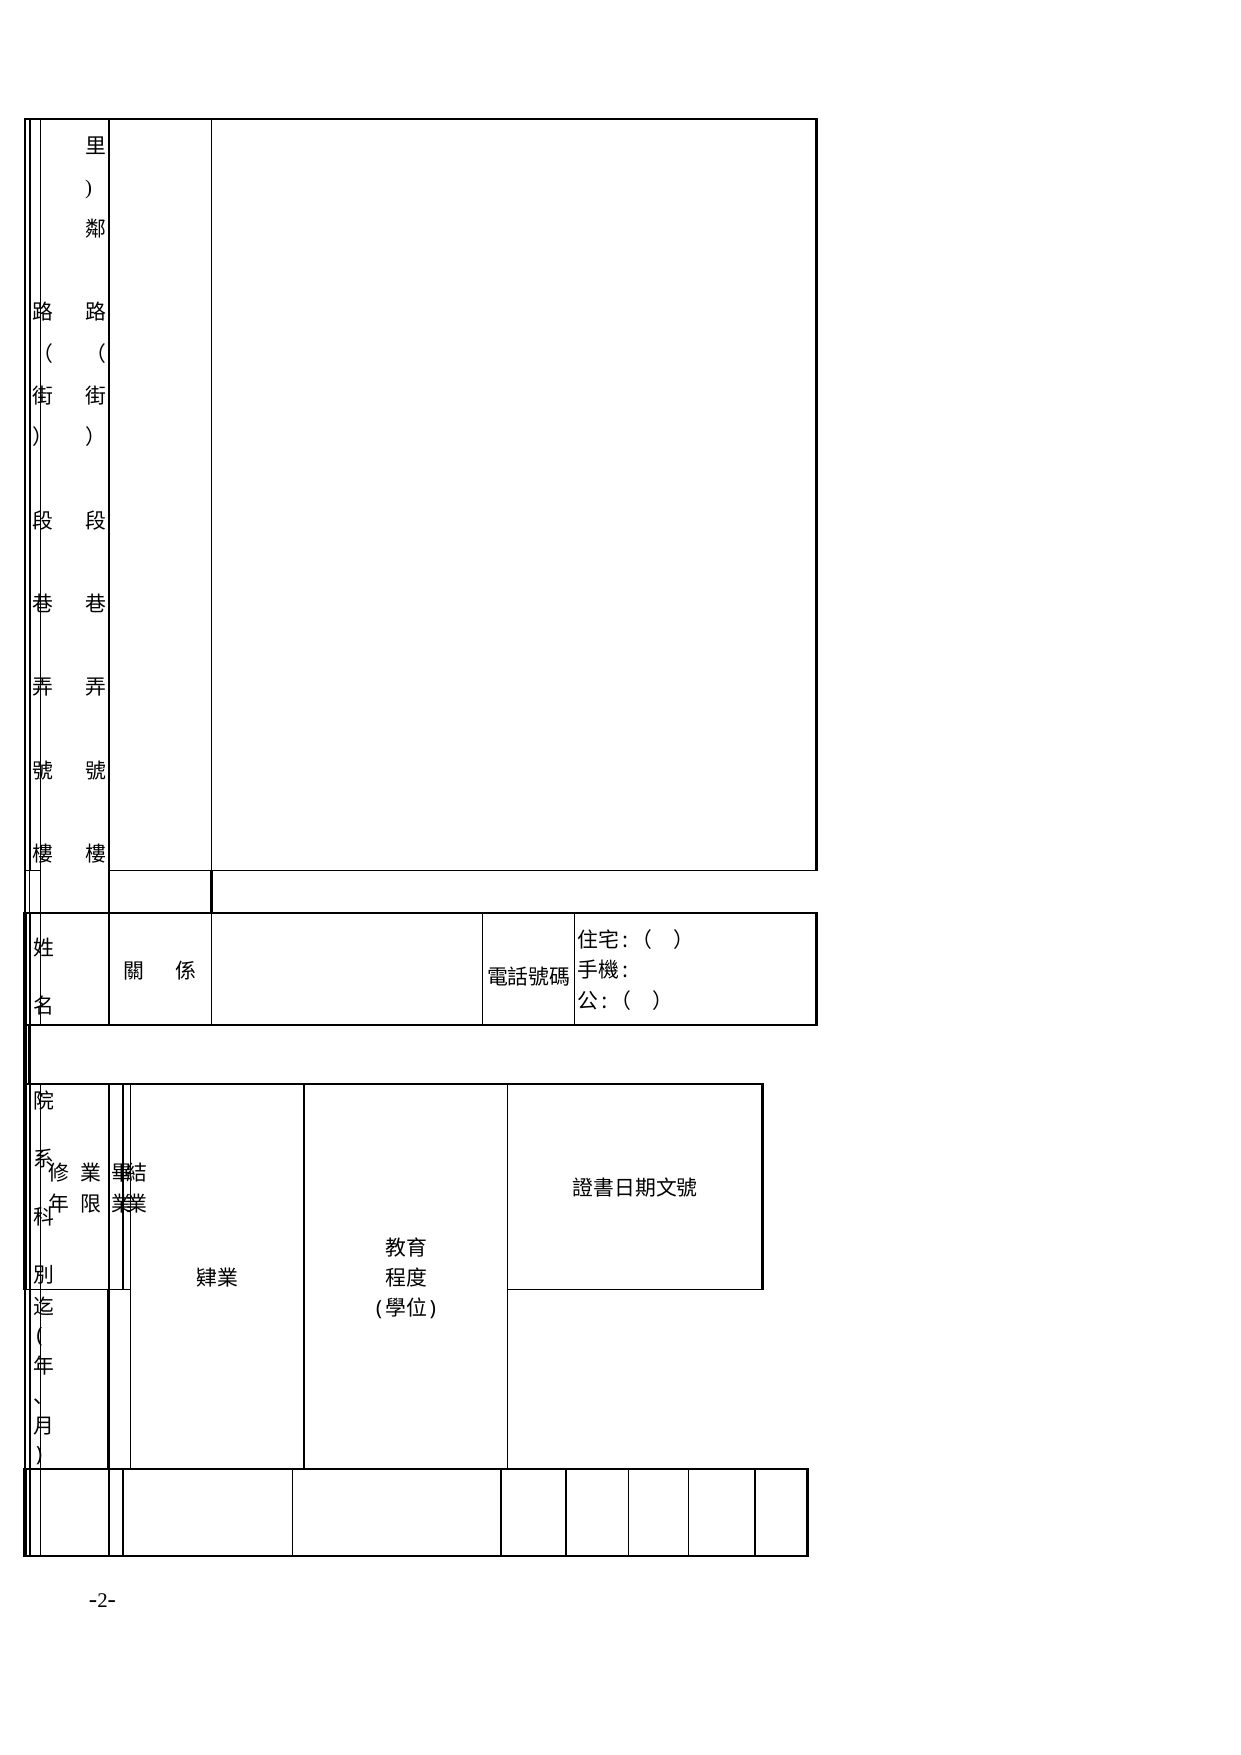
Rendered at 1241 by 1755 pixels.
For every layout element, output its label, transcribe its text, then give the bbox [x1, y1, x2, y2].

table_cell 關 係 [110, 914, 211, 1024]
table_cell [110, 871, 210, 912]
table_cell [31, 1470, 40, 1555]
table_cell [110, 1470, 122, 1555]
table_cell [629, 1470, 688, 1555]
table_cell 迄(年、月) [31, 1290, 40, 1468]
table_cell □□□（郵遞區號） 縣（市） 鄉（鎮市區） 村(里) 鄰 路（街） 段 巷 弄 號 樓 [41, 120, 108, 912]
table_cell [212, 120, 815, 870]
table_cell 結業 [124, 1179, 130, 1197]
table_cell [41, 1470, 108, 1555]
table_cell [41, 914, 108, 1024]
table_cell 肄業 [131, 1085, 303, 1468]
table_cell [41, 1290, 107, 1468]
table_cell 住宅:（ ） 手機: 公:（ ） [575, 914, 815, 1024]
table_cell 電話號碼 [483, 914, 574, 1024]
table_cell [212, 914, 482, 1024]
table_cell 結業 [124, 1085, 130, 1165]
table_cell 結業 [124, 1210, 130, 1289]
table_cell 姓 名 [31, 914, 40, 1024]
table_cell 院 系 科 別 [31, 1085, 40, 1289]
table_cell [110, 120, 211, 870]
table_cell 證書日期文號 [508, 1085, 761, 1289]
table_cell □□□（郵遞區號） 縣（市） 鄉（鎮市區） 村(里) 鄰 路（街） 段 巷 弄 號 樓 [31, 120, 40, 870]
table_cell 修 業 年 限 [41, 1085, 108, 1289]
table_cell [502, 1470, 565, 1555]
table_cell 畢業 [110, 1085, 122, 1289]
table_cell [567, 1470, 628, 1555]
table_cell [30, 871, 40, 912]
table_cell [41, 944, 47, 955]
table_cell 教育 程度 (學位) [305, 1085, 507, 1468]
table_cell [756, 1470, 806, 1555]
table_cell [124, 1470, 292, 1555]
table_cell [41, 1007, 49, 1012]
table_cell [689, 1470, 754, 1555]
table_cell [293, 1470, 500, 1555]
